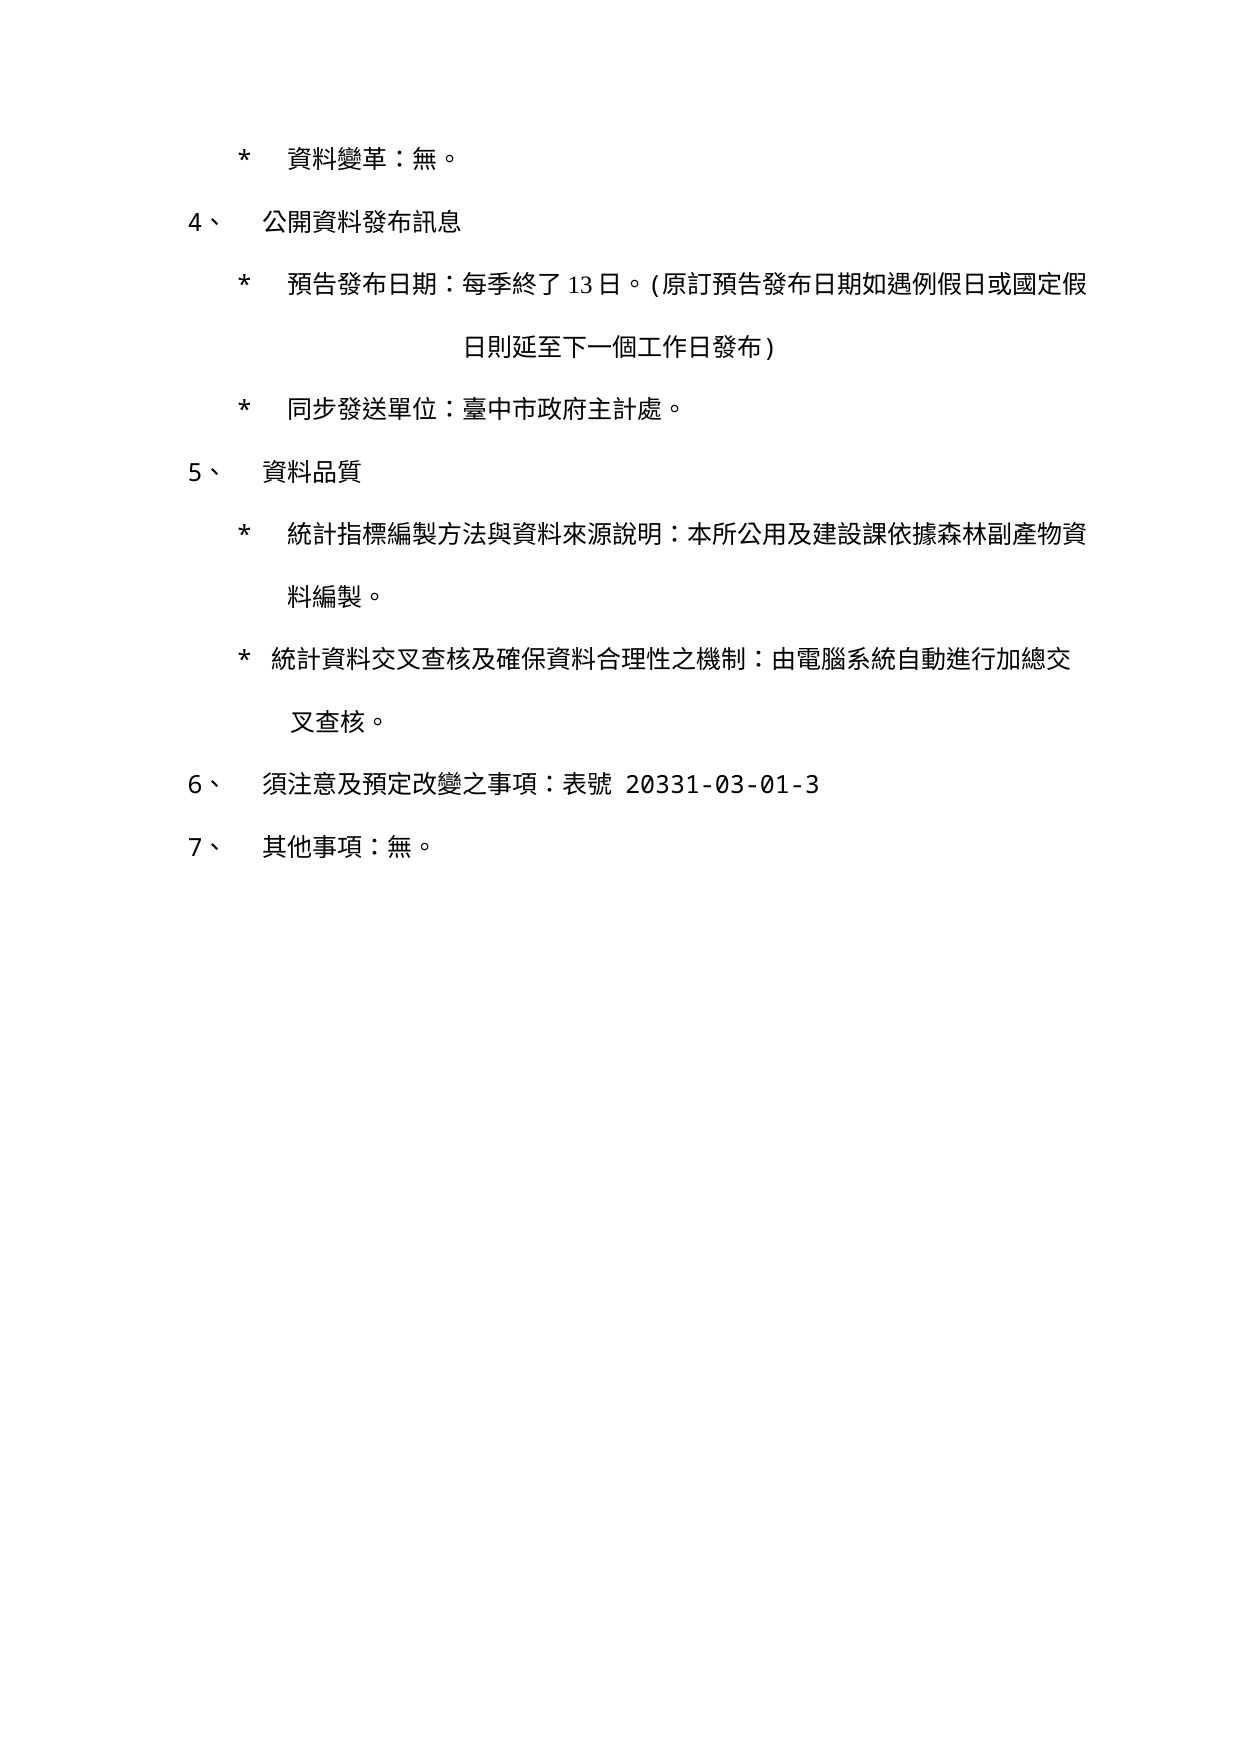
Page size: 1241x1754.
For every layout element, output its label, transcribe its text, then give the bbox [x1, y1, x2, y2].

list 公開資料發布訊息 [187, 179, 1087, 241]
list 統計資料交叉查核及確保資料合理性之機制：由電腦系統自動進行加總交叉查核。 [237, 616, 1087, 741]
list 資料變革：無。 [237, 116, 1087, 179]
list 其他事項：無。 [187, 804, 1087, 866]
list 預告發布日期：每季終了13日。(原訂預告發布日期如遇例假日或國定假 [237, 241, 1087, 304]
list 統計指標編製方法與資料來源說明：本所公用及建設課依據森林副產物資料編製。 [237, 491, 1087, 616]
text 日則延至下一個工作日發布) [187, 304, 1087, 366]
list 同步發送單位：臺中市政府主計處。 [237, 366, 1087, 429]
list 資料品質 [187, 429, 1087, 491]
list 須注意及預定改變之事項：表號 20331-03-01-3 [187, 741, 1087, 804]
